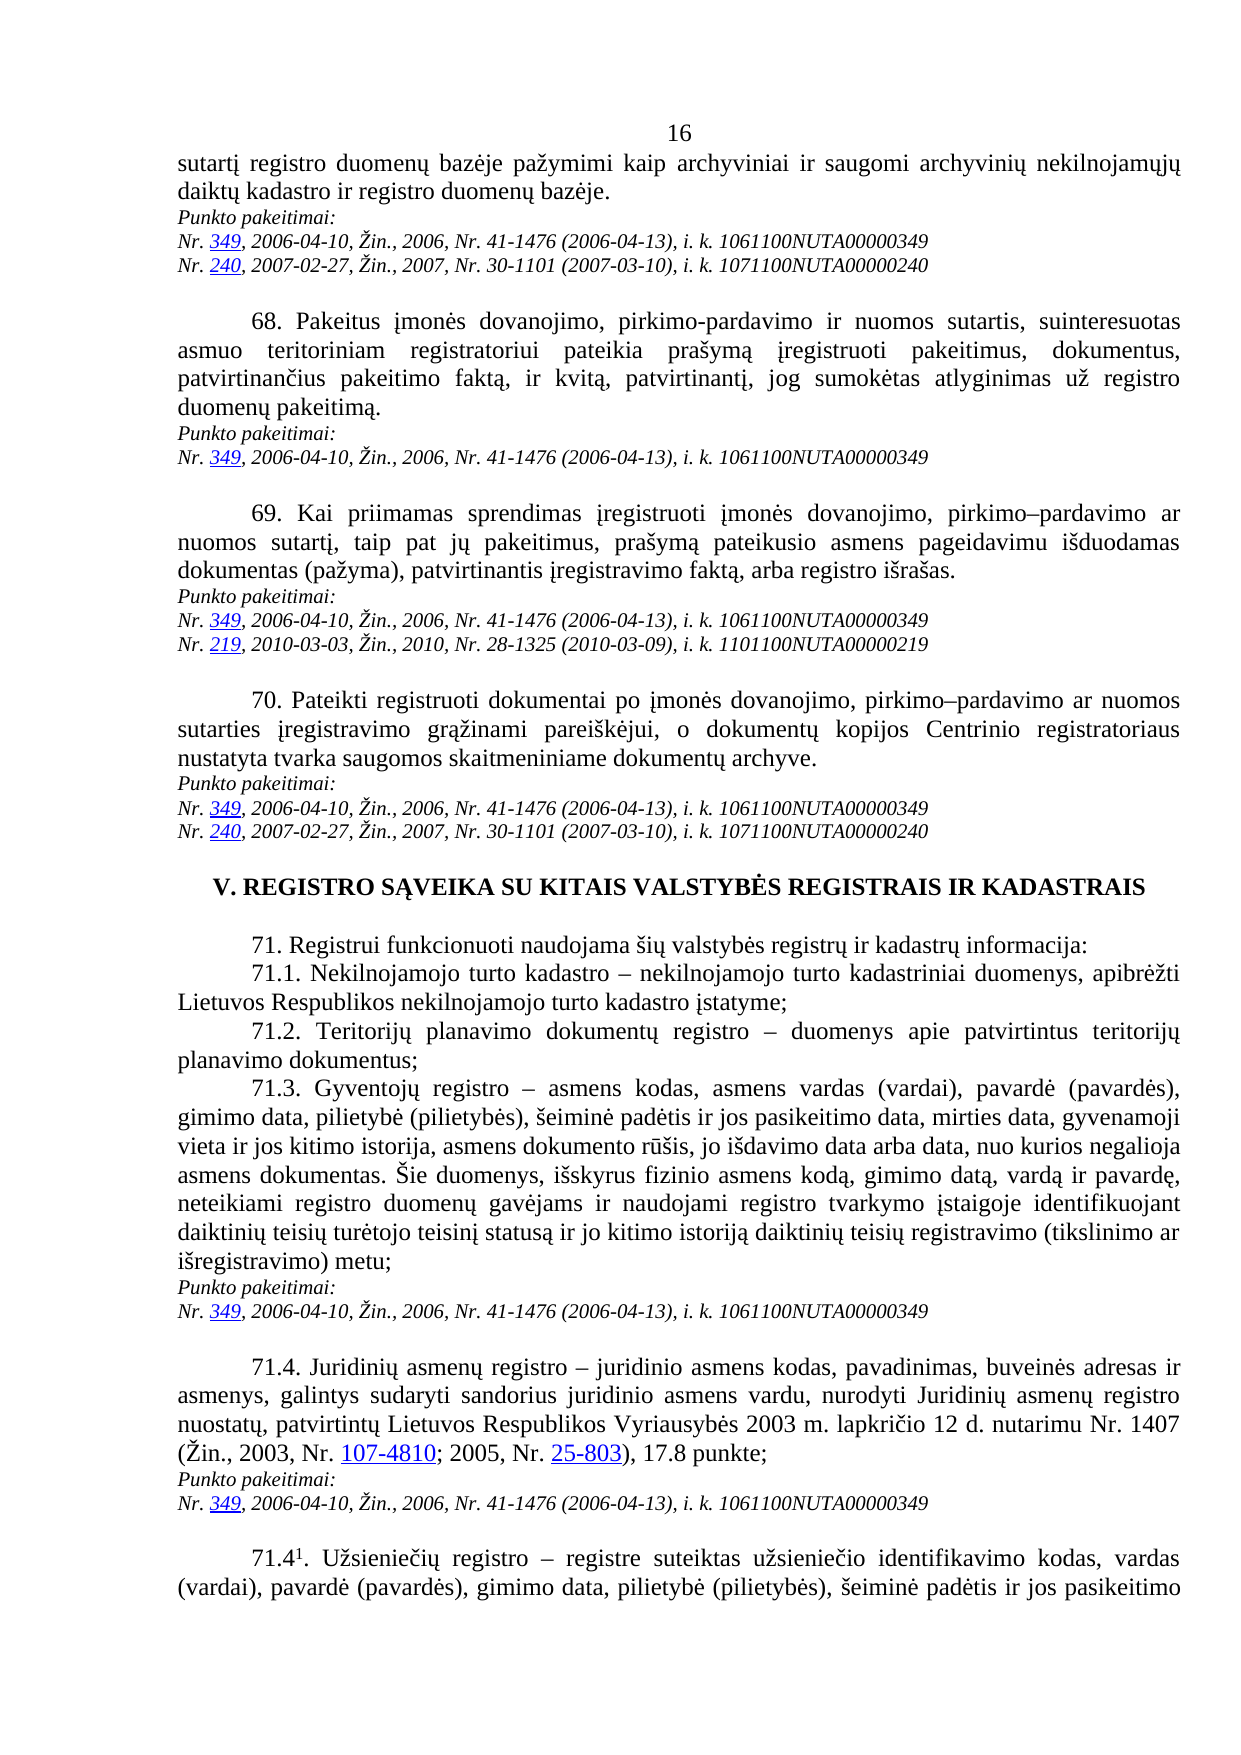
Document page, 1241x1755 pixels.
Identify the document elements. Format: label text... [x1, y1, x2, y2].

text Nr. 349, 2006-04-10, Žin., 2006, Nr. 41-1476 (2006-04-13), i. k. 1061100NUTA00000349 [177, 445, 1181, 469]
text Nr. 349, 2006-04-10, Žin., 2006, Nr. 41-1476 (2006-04-13), i. k. 1061100NUTA00000349 [177, 229, 1181, 253]
text Nr. 349, 2006-04-10, Žin., 2006, Nr. 41-1476 (2006-04-13), i. k. 1061100NUTA00000349 [177, 1299, 1181, 1323]
text 71.2. Teritorijų planavimo dokumentų registro – duomenys apie patvirtintus teritorijų planavimo dokumentus; [177, 1016, 1181, 1073]
text Punkto pakeitimai: [177, 1467, 1181, 1491]
text 71.4. Juridinių asmenų registro – juridinio asmens kodas, pavadinimas, buveinės adresas ir asmenys, galintys sudaryti sandorius juridinio asmens vardu, nurodyti Juridinių asmenų registro nuostatų, patvirtintų Lietuvos Respublikos Vyriausybės 2003 m. lapkričio 12 d. nutarimu Nr. 1407 (Žin., 2003, Nr. 107-4810; 2005, Nr. 25-803), 17.8 punkte; [177, 1352, 1181, 1467]
text 71.1. Nekilnojamojo turto kadastro – nekilnojamojo turto kadastriniai duomenys, apibrėžti Lietuvos Respublikos nekilnojamojo turto kadastro įstatyme; [177, 958, 1181, 1016]
text sutartį registro duomenų bazėje pažymimi kaip archyviniai ir saugomi archyvinių nekilnojamųjų daiktų kadastro ir registro duomenų bazėje. [177, 148, 1181, 205]
text Nr. 349, 2006-04-10, Žin., 2006, Nr. 41-1476 (2006-04-13), i. k. 1061100NUTA00000349 [177, 795, 1181, 819]
text Punkto pakeitimai: [177, 1275, 1181, 1299]
text Punkto pakeitimai: [177, 771, 1181, 795]
text Nr. 219, 2010-03-03, Žin., 2010, Nr. 28-1325 (2010-03-09), i. k. 1101100NUTA00000219 [177, 632, 1181, 656]
text Nr. 349, 2006-04-10, Žin., 2006, Nr. 41-1476 (2006-04-13), i. k. 1061100NUTA00000349 [177, 1491, 1181, 1515]
text V. REGISTRO SĄVEIKA SU KITAIS VALSTYBĖS REGISTRAIS IR KADASTRAIS [177, 872, 1181, 901]
text Punkto pakeitimai: [177, 584, 1181, 608]
text Punkto pakeitimai: [177, 421, 1181, 445]
text 71. Registrui funkcionuoti naudojama šių valstybės registrų ir kadastrų informacija: [177, 930, 1181, 958]
text Nr. 240, 2007-02-27, Žin., 2007, Nr. 30-1101 (2007-03-10), i. k. 1071100NUTA00000240 [177, 253, 1181, 277]
text 71.41. Užsieniečių registro – registre suteiktas užsieniečio identifikavimo kodas, vardas (vardai), pavardė (pavardės), gimimo data, pilietybė (pilietybės), šeiminė padėtis ir jos pasikeitimo [177, 1543, 1181, 1601]
text Punkto pakeitimai: [177, 205, 1181, 229]
text Nr. 349, 2006-04-10, Žin., 2006, Nr. 41-1476 (2006-04-13), i. k. 1061100NUTA00000349 [177, 608, 1181, 632]
text 68. Pakeitus įmonės dovanojimo, pirkimo-pardavimo ir nuomos sutartis, suinteresuotas asmuo teritoriniam registratoriui pateikia prašymą įregistruoti pakeitimus, dokumentus, patvirtinančius pakeitimo faktą, ir kvitą, patvirtinantį, jog sumokėtas atlyginimas už registro duomenų pakeitimą. [177, 306, 1181, 421]
text 71.3. Gyventojų registro – asmens kodas, asmens vardas (vardai), pavardė (pavardės), gimimo data, pilietybė (pilietybės), šeiminė padėtis ir jos pasikeitimo data, mirties data, gyvenamoji vieta ir jos kitimo istorija, asmens dokumento rūšis, jo išdavimo data arba data, nuo kurios negalioja asmens dokumentas. Šie duomenys, išskyrus fizinio asmens kodą, gimimo datą, vardą ir pavardę, neteikiami registro duomenų gavėjams ir naudojami registro tvarkymo įstaigoje identifikuojant daiktinių teisių turėtojo teisinį statusą ir jo kitimo istoriją daiktinių teisių registravimo (tikslinimo ar išregistravimo) metu; [177, 1073, 1181, 1275]
text 69. Kai priimamas sprendimas įregistruoti įmonės dovanojimo, pirkimo–pardavimo ar nuomos sutartį, taip pat jų pakeitimus, prašymą pateikusio asmens pageidavimu išduodamas dokumentas (pažyma), patvirtinantis įregistravimo faktą, arba registro išrašas. [177, 498, 1181, 584]
text Nr. 240, 2007-02-27, Žin., 2007, Nr. 30-1101 (2007-03-10), i. k. 1071100NUTA00000240 [177, 819, 1181, 843]
text 70. Pateikti registruoti dokumentai po įmonės dovanojimo, pirkimo–pardavimo ar nuomos sutarties įregistravimo grąžinami pareiškėjui, o dokumentų kopijos Centrinio registratoriaus nustatyta tvarka saugomos skaitmeniniame dokumentų archyve. [177, 685, 1181, 771]
